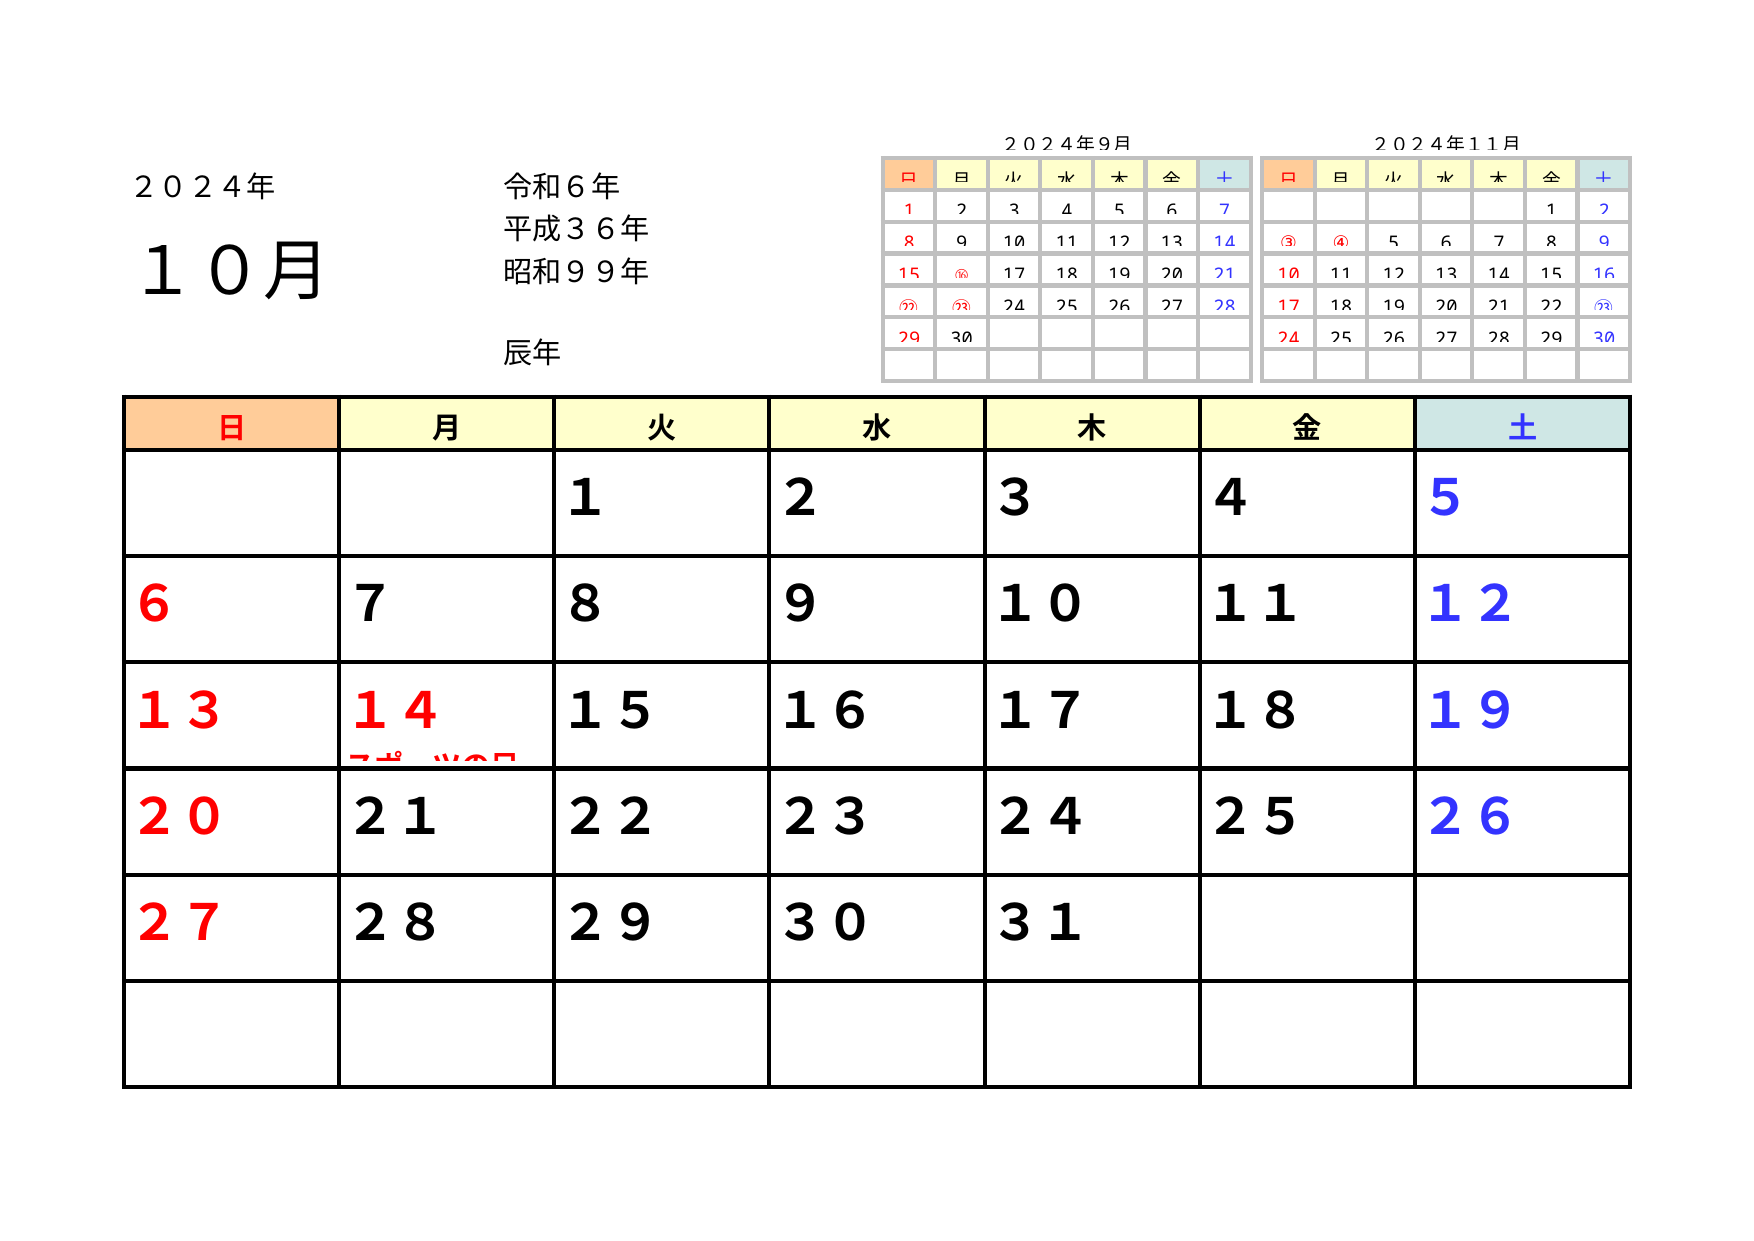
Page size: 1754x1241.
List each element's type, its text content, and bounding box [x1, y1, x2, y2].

table_cell 16 [1580, 256, 1628, 283]
table_cell 17 [1264, 288, 1313, 315]
table_cell 4 [1042, 192, 1091, 219]
table_cell [1474, 351, 1523, 379]
table_cell 7 [1474, 224, 1523, 251]
table_cell １６ [771, 664, 983, 766]
table_cell [1580, 351, 1628, 379]
table_header [118, 118, 497, 389]
table_cell 30 [937, 319, 986, 347]
table_header 日 [126, 399, 337, 448]
table_cell １４ スポーツの日 [341, 664, 552, 766]
table_cell 火 [990, 160, 1038, 188]
table_cell ２２ [556, 771, 767, 873]
table_header 木 [987, 399, 1198, 448]
table_cell [990, 319, 1038, 347]
table_cell [1042, 319, 1091, 347]
table_cell [1095, 319, 1143, 347]
table_cell 15 [1527, 256, 1575, 283]
table_cell [1202, 983, 1413, 1085]
table_header 令和６年 平成３６年 昭和９９年 辰年 [498, 118, 877, 389]
table_cell 11 [1042, 224, 1091, 251]
table_cell 木 [1474, 160, 1523, 188]
table_cell [990, 351, 1038, 379]
table_cell 15 [885, 256, 933, 283]
table_cell 7 [1200, 192, 1249, 219]
table_cell 30 [1580, 319, 1628, 347]
table_cell 19 [1095, 256, 1143, 283]
table_cell 日 [1264, 160, 1313, 188]
table_cell １３ [126, 664, 337, 766]
table_cell [771, 983, 983, 1085]
table_cell 12 [1095, 224, 1143, 251]
table_cell ㉓ [1580, 288, 1628, 315]
table_cell 木 [1095, 160, 1143, 188]
table_cell [1422, 351, 1470, 379]
table_cell 25 [1317, 319, 1365, 347]
table_cell [1148, 351, 1196, 379]
table_cell 金 [1527, 160, 1575, 188]
table_cell 26 [1369, 319, 1418, 347]
table_cell 13 [1148, 224, 1196, 251]
table_cell ２９ [556, 877, 767, 979]
table_header [877, 118, 1256, 389]
table_cell [1369, 192, 1418, 219]
table_cell 月 [1317, 160, 1365, 188]
table_cell [1369, 351, 1418, 379]
table_cell 土 [1200, 160, 1249, 188]
table_cell ２３ [771, 771, 983, 873]
table_cell [341, 452, 552, 554]
table_header ２０２４年 [124, 158, 492, 212]
table_cell ３ [987, 452, 1198, 554]
table_cell [1095, 351, 1143, 379]
table_cell 2 [937, 192, 986, 219]
table_cell ２８ [341, 877, 552, 979]
table_cell [1200, 351, 1249, 379]
table_cell １２ [1417, 558, 1628, 660]
table_cell 3 [990, 192, 1038, 219]
table_cell 火 [1369, 160, 1418, 188]
table_cell [556, 983, 767, 1085]
table_cell [1148, 319, 1196, 347]
table_cell 水 [1422, 160, 1470, 188]
table_cell 1 [1527, 192, 1575, 219]
table_cell ５ [1417, 452, 1628, 554]
table_cell 10 [1264, 256, 1313, 283]
table_cell 8 [885, 224, 933, 251]
table_header 金 [1202, 399, 1413, 448]
table_cell １７ [987, 664, 1198, 766]
table_cell [118, 389, 1636, 1095]
table_cell ２１ [341, 771, 552, 873]
table_cell 28 [1200, 288, 1249, 315]
table_cell [885, 351, 933, 379]
table_cell ㉒ [885, 288, 933, 315]
table_cell 月 [937, 160, 986, 188]
table_cell ⑯ [937, 256, 986, 283]
table_cell １９ [1417, 664, 1628, 766]
table_cell ７ [341, 558, 552, 660]
table_cell 11 [1317, 256, 1365, 283]
table_cell ２６ [1417, 771, 1628, 873]
table_cell 18 [1042, 256, 1091, 283]
table_cell １１ [1202, 558, 1413, 660]
table_header [1256, 118, 1636, 389]
table_cell 26 [1095, 288, 1143, 315]
table_cell [126, 452, 337, 554]
table_cell [341, 983, 552, 1085]
table_cell ９ [771, 558, 983, 660]
table_cell ④ [1317, 224, 1365, 251]
table_cell １０月 [124, 212, 492, 320]
table_cell １８ [1202, 664, 1413, 766]
table_cell [1264, 192, 1313, 219]
table_header 土 [1417, 399, 1628, 448]
table_header ２０２４年１１月 [1262, 124, 1630, 156]
table_cell [987, 983, 1198, 1085]
table_cell 19 [1369, 288, 1418, 315]
table_cell ４ [1202, 452, 1413, 554]
table_cell 17 [990, 256, 1038, 283]
table_cell ２ [771, 452, 983, 554]
table_cell [1474, 192, 1523, 219]
table_cell 1 [885, 192, 933, 219]
table_cell [1264, 351, 1313, 379]
table_cell 25 [1042, 288, 1091, 315]
table_cell 28 [1474, 319, 1523, 347]
table_cell 27 [1422, 319, 1470, 347]
table_cell 24 [1264, 319, 1313, 347]
table_cell 日 [885, 160, 933, 188]
table_cell ③ [1264, 224, 1313, 251]
table_cell [937, 351, 986, 379]
table_cell 8 [1527, 224, 1575, 251]
table_cell 20 [1422, 288, 1470, 315]
table_cell １０ [987, 558, 1198, 660]
table_cell 2 [1580, 192, 1628, 219]
table_cell 20 [1148, 256, 1196, 283]
table_cell 29 [885, 319, 933, 347]
table_cell 24 [990, 288, 1038, 315]
table_cell [1317, 351, 1365, 379]
table_cell 土 [1580, 160, 1628, 188]
table_cell ８ [556, 558, 767, 660]
table_cell [1317, 192, 1365, 219]
table_cell 9 [937, 224, 986, 251]
table_cell ２０ [126, 771, 337, 873]
table_cell 6 [1422, 224, 1470, 251]
table_cell 21 [1474, 288, 1523, 315]
table_cell ３１ [987, 877, 1198, 979]
table_cell 5 [1095, 192, 1143, 219]
table_cell ２５ [1202, 771, 1413, 873]
table_cell 6 [1148, 192, 1196, 219]
table_cell 水 [1042, 160, 1091, 188]
table_cell ３０ [771, 877, 983, 979]
table_cell [1417, 983, 1628, 1085]
table_cell １ [556, 452, 767, 554]
table_cell ２４ [987, 771, 1198, 873]
table_cell 29 [1527, 319, 1575, 347]
table_header 月 [341, 399, 552, 448]
table_cell 13 [1422, 256, 1470, 283]
table_cell ２７ [126, 877, 337, 979]
table_cell [1417, 877, 1628, 979]
table_cell 14 [1200, 224, 1249, 251]
table_cell 12 [1369, 256, 1418, 283]
table_cell 21 [1200, 256, 1249, 283]
table_cell 10 [990, 224, 1038, 251]
table_header ２０２４年９月 [883, 124, 1251, 156]
table_cell [1042, 351, 1091, 379]
table_cell 27 [1148, 288, 1196, 315]
table_cell [1422, 192, 1470, 219]
table_cell [1527, 351, 1575, 379]
table_header 火 [556, 399, 767, 448]
table_header 水 [771, 399, 983, 448]
table_cell ㉓ [937, 288, 986, 315]
table_cell 22 [1527, 288, 1575, 315]
table_cell [1202, 877, 1413, 979]
table_cell 9 [1580, 224, 1628, 251]
table_cell 5 [1369, 224, 1418, 251]
table_cell [126, 983, 337, 1085]
table_cell 18 [1317, 288, 1365, 315]
table_cell 14 [1474, 256, 1523, 283]
table_cell [1200, 319, 1249, 347]
table_cell ６ [126, 558, 337, 660]
table_cell 金 [1148, 160, 1196, 188]
table_cell １５ [556, 664, 767, 766]
